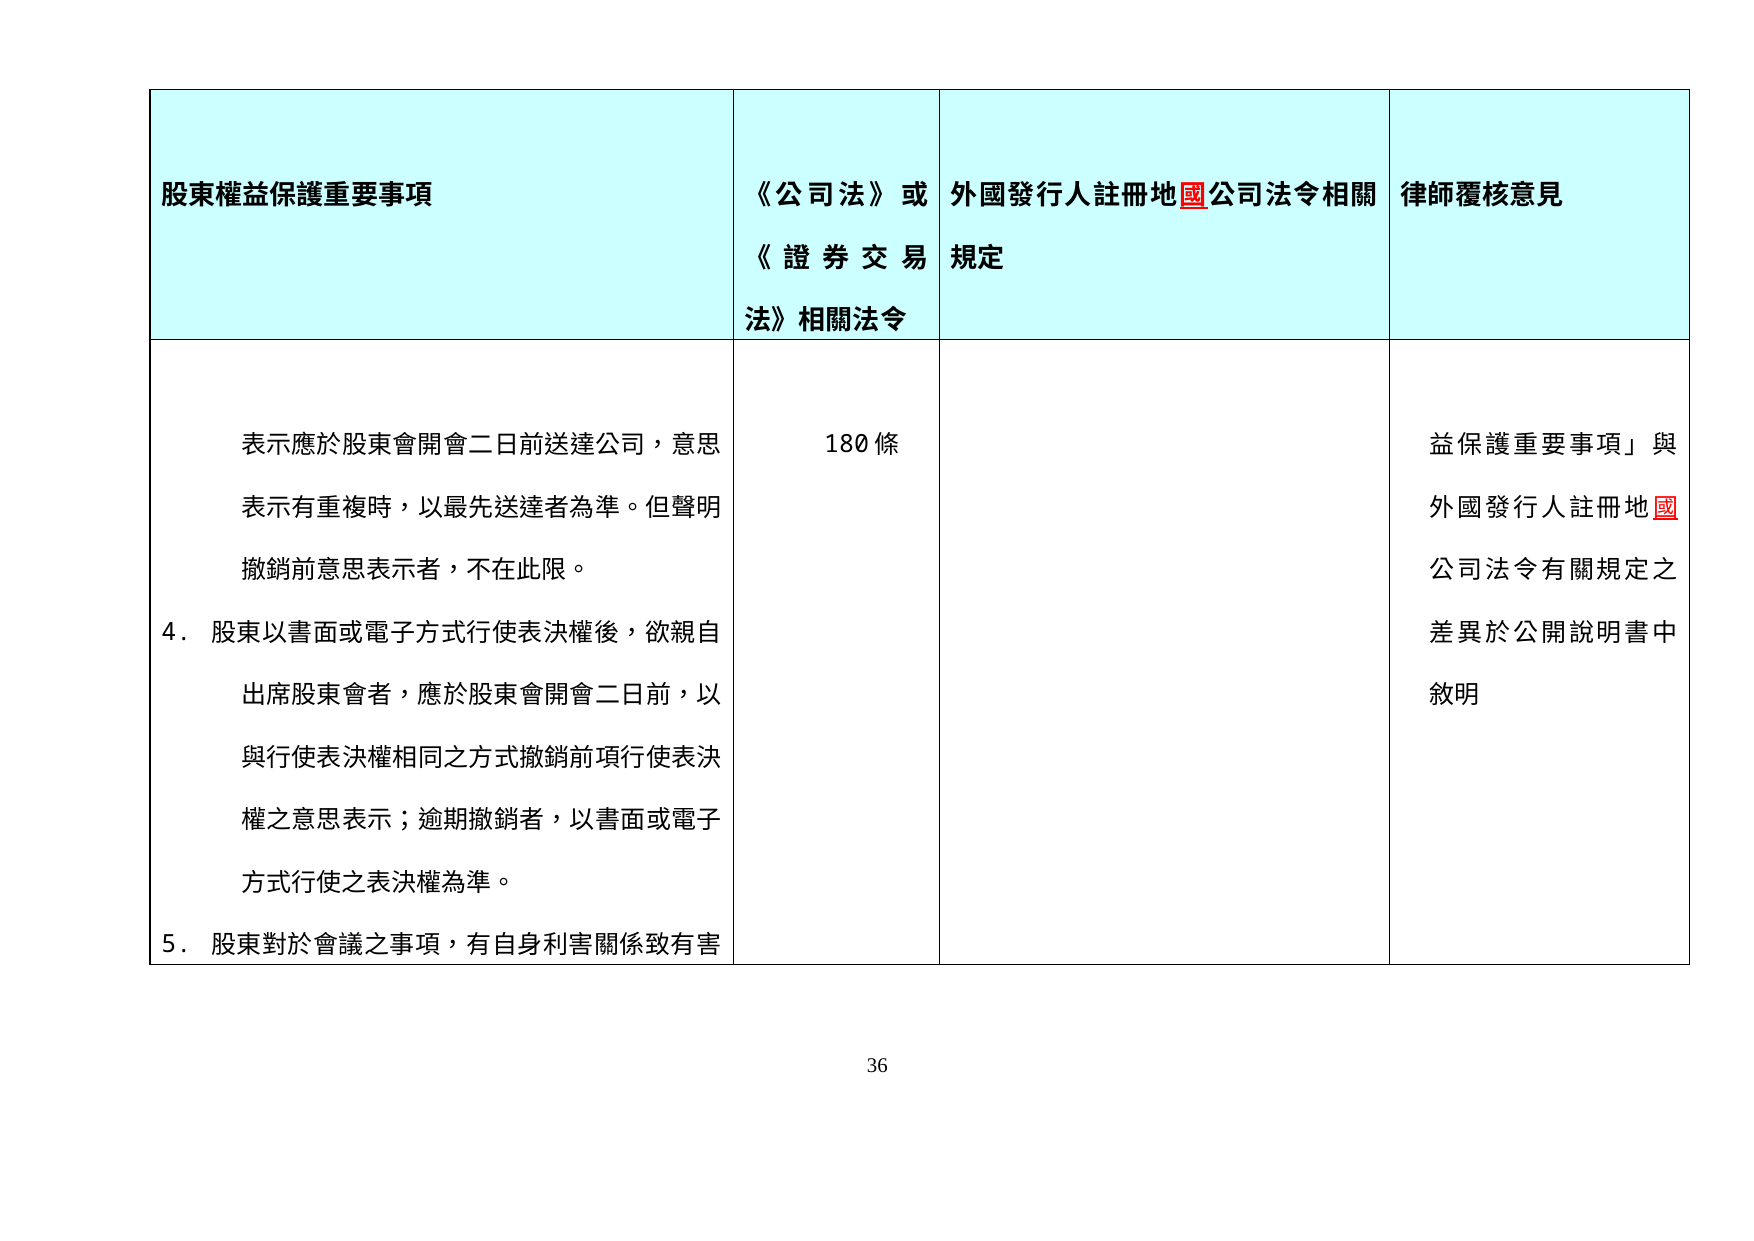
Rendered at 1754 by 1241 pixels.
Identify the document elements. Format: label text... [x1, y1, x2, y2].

table_header 《公司法》或《證券交易法》相關法令 [734, 90, 939, 339]
table_cell [940, 340, 1389, 964]
table_cell 公司法第177條之1 公司法第177條之2 公司法第178條 公司法第179條 公司法第180條 [734, 340, 939, 964]
table_cell 益保護重要事項」與外國發行人註冊地國公司法令有關規定之差異於公開說明書中敘明 [1390, 340, 1689, 964]
table_header 外國發行人註冊地國公司法令相關規定 [940, 90, 1389, 339]
table_header 股東權益保護重要事項 [151, 90, 733, 339]
table_header 律師覆核意見 [1390, 90, 1689, 339]
table_cell 公司章程應明定將電子方式列為行使表決權管道之一，召開股東會時，股東得採行以書面或電子方式行使其表決權；公司於中華民國境外召開股東會者，應提供股東得採行以書面或電子方式行使表決權。 公司以書面、電子方式行使表決權時，其行使方法應載明於股東會召集通知。以書面或電子方式行使表決權之股東，視為親自出席股東會。但就該次股東會之臨時動議及原議案之修正，視為棄權。 股東以書面或電子方式行使表決權者，其意思表示應於股東會開會二日前送達公司，意思表示有重複時，以最先送達者為準。但聲明撤銷前意思表示者，不在此限。 股東以書面或電子方式行使表決權後，欲親自出席股東會者，應於股東會開會二日前，以與行使表決權相同之方式撤銷前項行使表決權之意思表示；逾期撤銷者，以書面或電子方式行使之表決權為準。 股東對於會議之事項，有自身利害關係致有害於公司利益之虞時，不得加入表決，並不得代理他股東行使其表決權。不得行使表決權之股份數，不算入已出席股東之表決權數。 公司各股東，除章程另有規定外，每股有一表決權。 有下列情形之一者，其股份無表決權。股東會之決議，對無表決權股東之股份數，不算入已發行股份之總數： 公司依法持有自己之股份。 被持有已發行有表決權之股份總數或資本總額超過半數之從屬公司，所持有控制公司之股份。股111111111111111111111111111111111111111111111111111111111111111111111111111111111111111111111111111111111111111111111111111 控制公司及其從屬公司直接或間接持有他公司已發行有表決權之股份總數或資本總額合計超過半數之他公司，所持有控制公司及其從屬公司之股份。 [151, 340, 733, 964]
